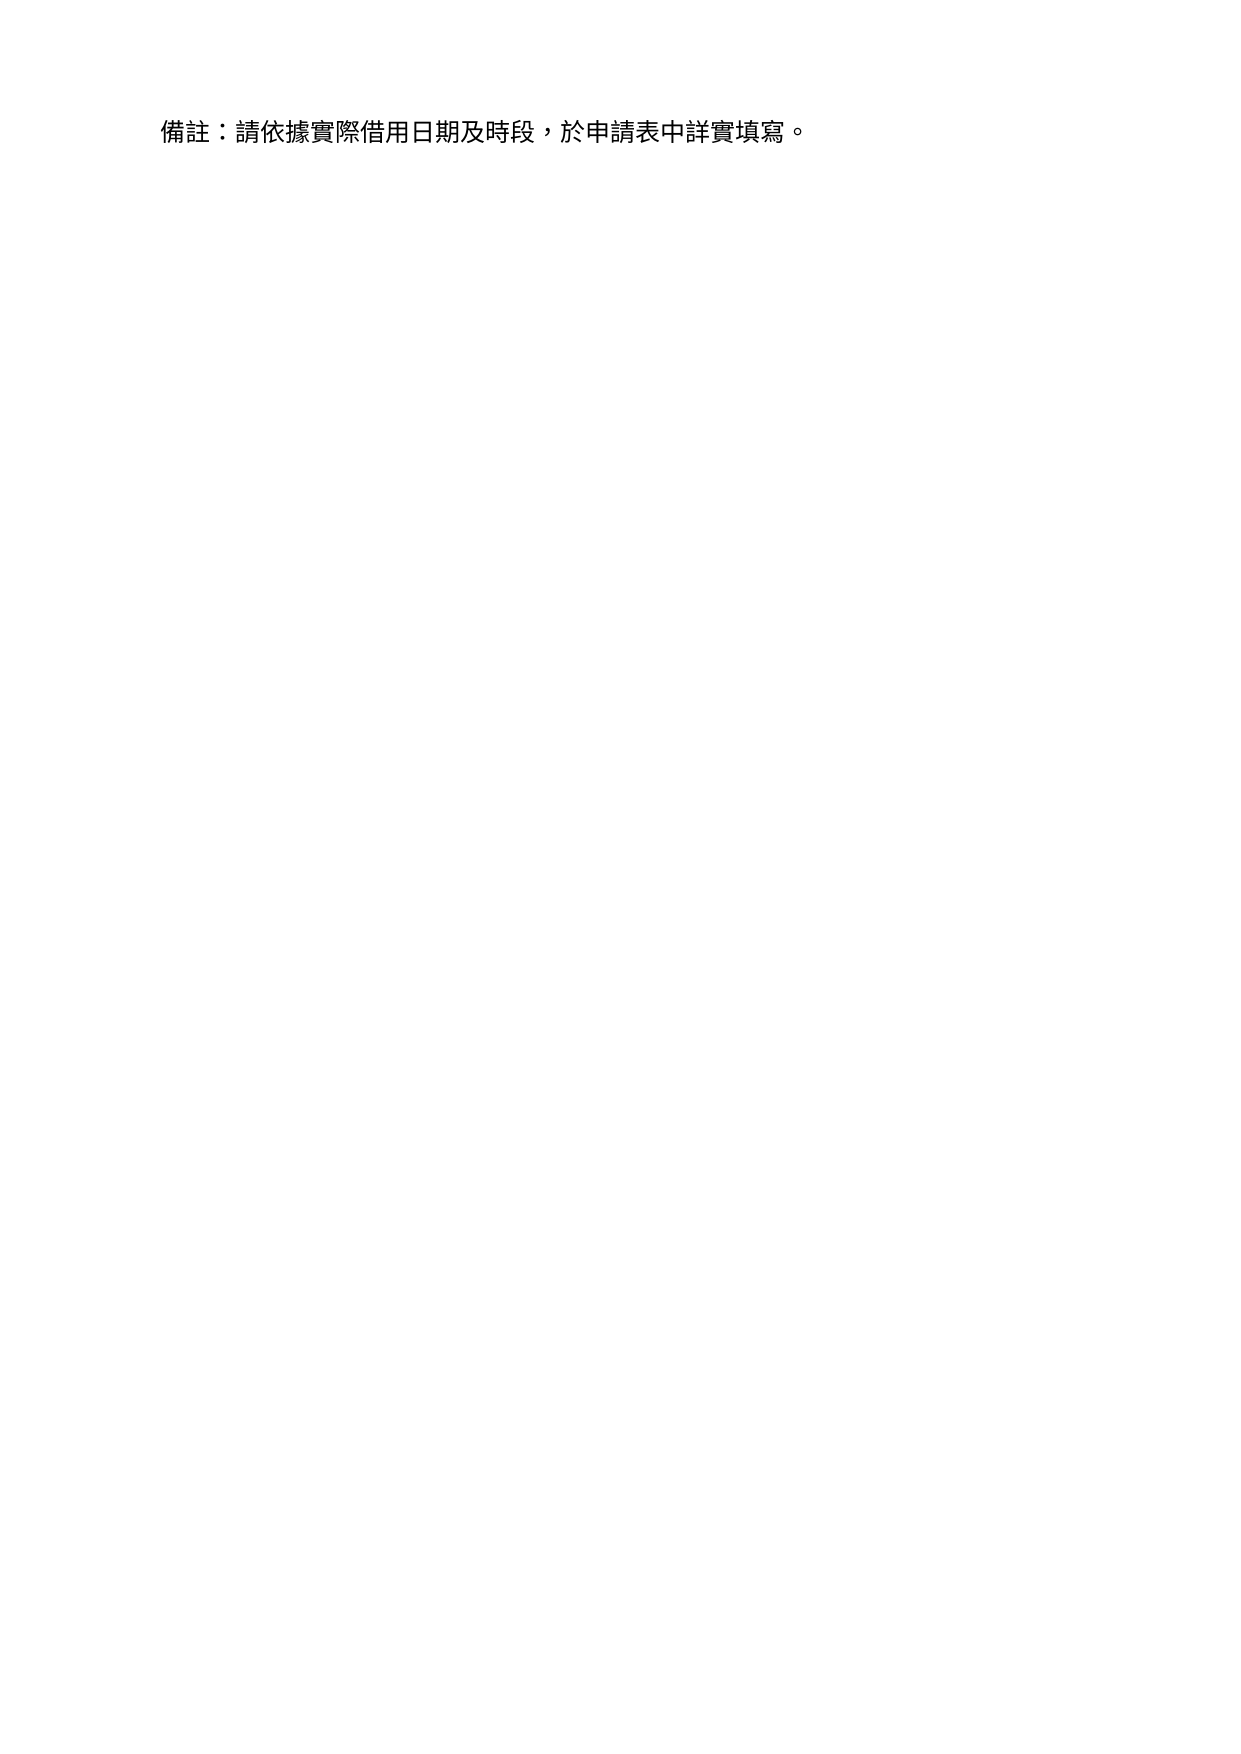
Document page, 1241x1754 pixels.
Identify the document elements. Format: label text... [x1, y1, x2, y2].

text 備註：請依據實際借用日期及時段，於申請表中詳實填寫。 [160, 112, 1144, 149]
